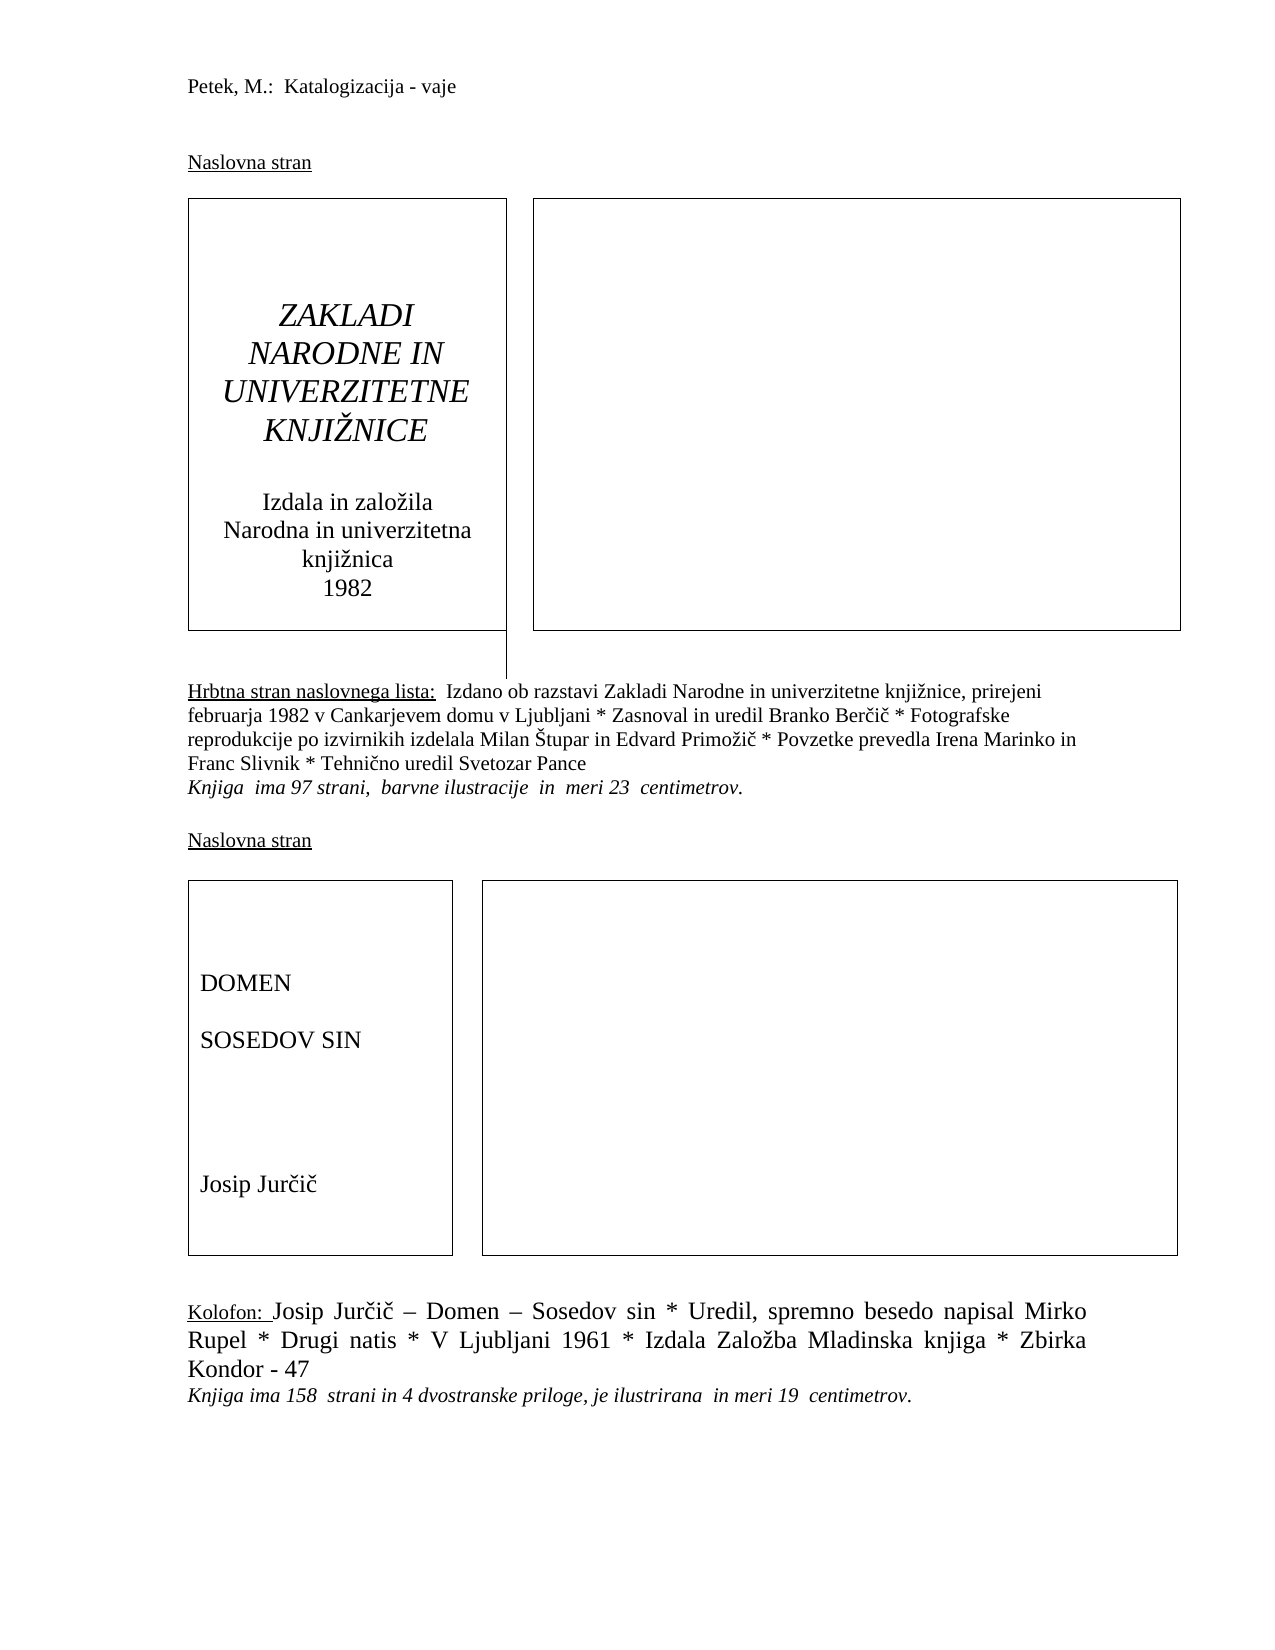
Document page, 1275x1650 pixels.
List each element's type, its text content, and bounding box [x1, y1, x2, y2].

table_cell [189, 631, 506, 678]
table_header [534, 199, 1180, 630]
table_header [585, 881, 1177, 1255]
subtitle Naslovna stran [187, 828, 1088, 852]
subtitle Knjiga ima 158 strani in 4 dvostranske priloge, je ilustrirana in meri 19 centimetrov. [187, 1383, 1088, 1407]
table_cell [506, 1255, 1181, 1296]
table_header [483, 881, 585, 1255]
table_header [507, 198, 533, 678]
subtitle Knjiga ima 97 strani, barvne ilustracije in meri 23 centimetrov. [187, 775, 1088, 799]
text Kolofon: Josip Jurčič – Domen – Sosedov sin * Uredil, spremno besedo napisal Mirko Rupel * Drugi natis * V Ljubljani 1961 * Izdala Založba Mladinska knjiga * Zbirka Kondor - 47 [187, 1296, 1088, 1383]
text Hrbtna stran naslovnega lista: Izdano ob razstavi Zakladi Narodne in univerzitetne knjižnice, prirejeni februarja 1982 v Cankarjevem domu v Ljubljani * Zasnoval in uredil Branko Berčič * Fotografske reprodukcije po izvirnikih izdelala Milan Štupar in Edvard Primožič * Povzetke prevedla Irena Marinko in Franc Slivnik * Tehnično uredil Svetozar Pance [187, 678, 1088, 775]
table_header [453, 880, 482, 1255]
table_cell [533, 631, 1181, 678]
table_header ZAKLADI NARODNE IN UNIVERZITETNE KNJIŽNICE Izdala in založila Narodna in univerzitetna knjižnica 1982 [189, 199, 506, 630]
table_header DOMEN SOSEDOV SIN Josip Jurčič [189, 881, 452, 1255]
table_cell [189, 1255, 506, 1296]
subtitle Naslovna stran [187, 150, 1088, 174]
